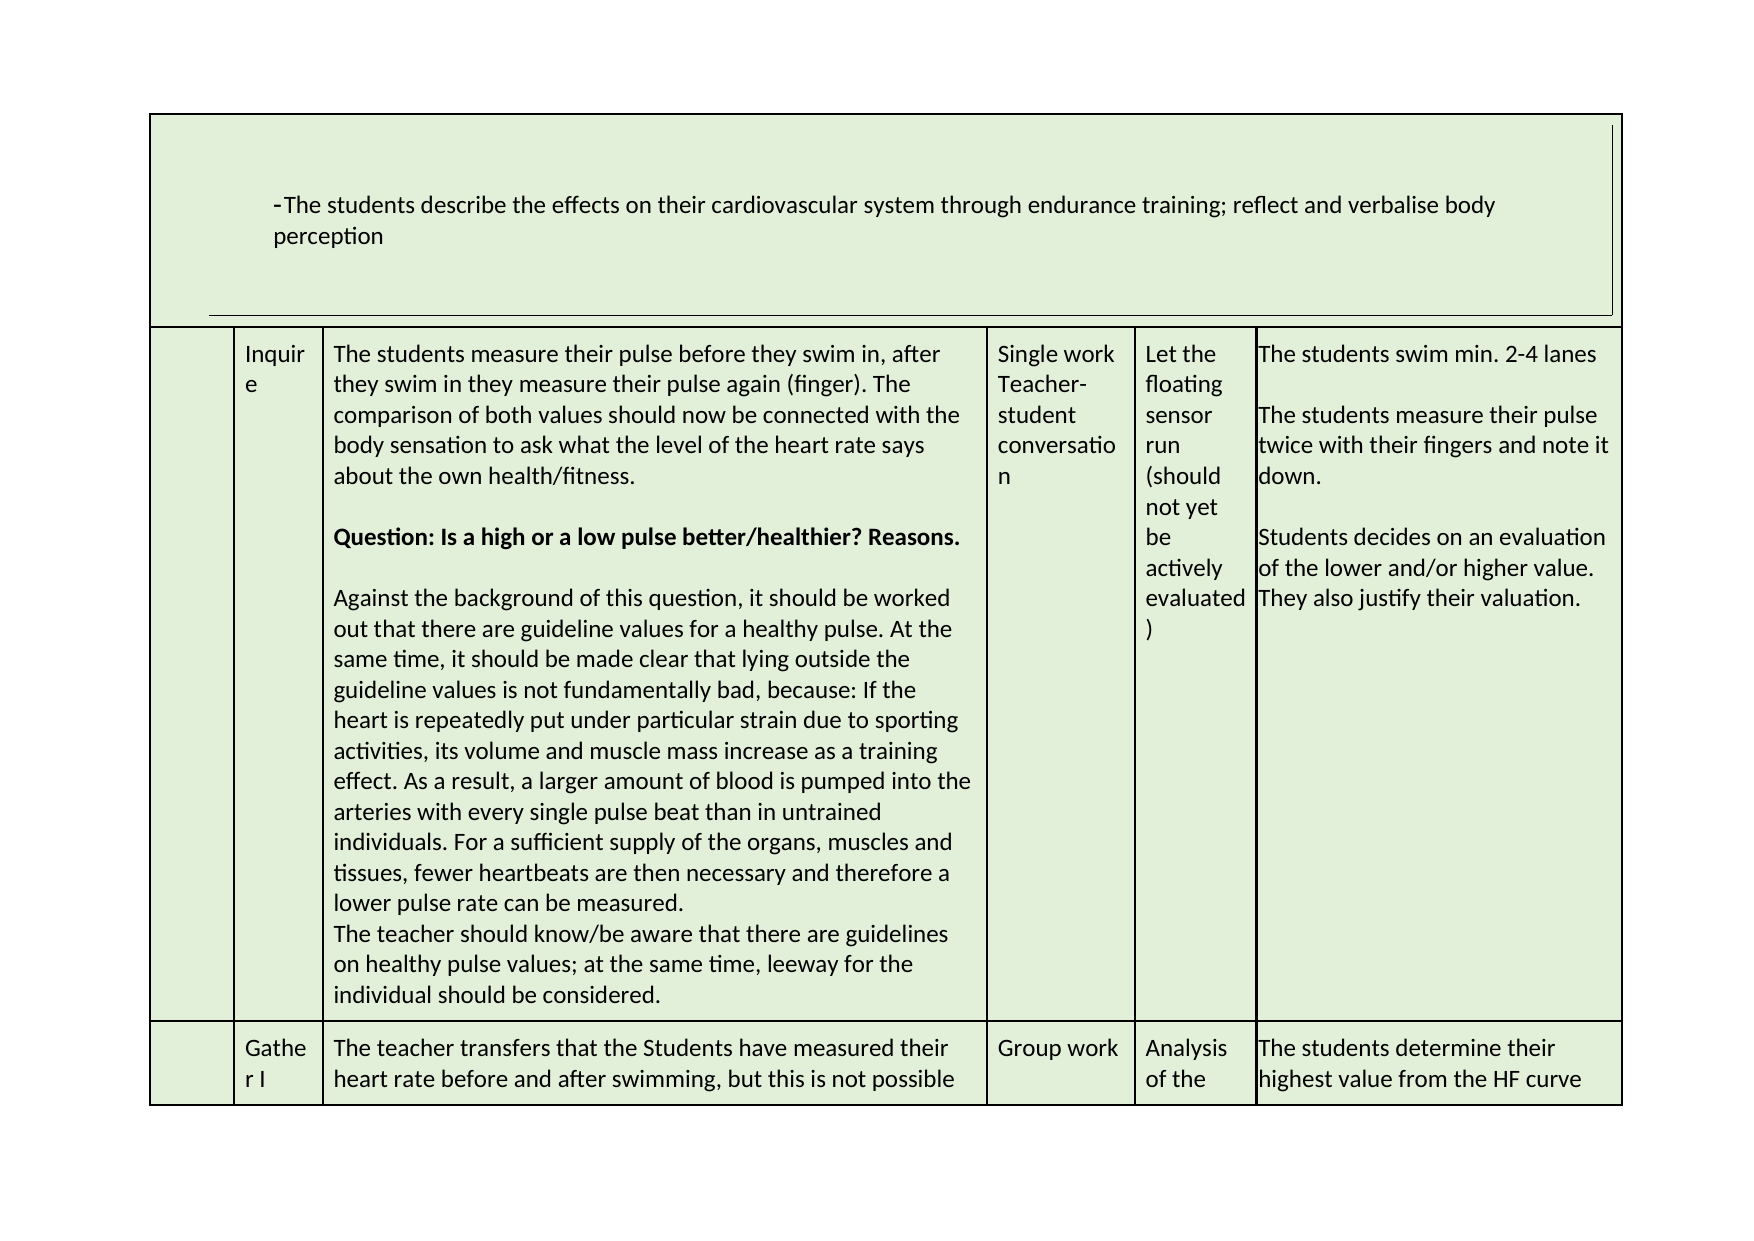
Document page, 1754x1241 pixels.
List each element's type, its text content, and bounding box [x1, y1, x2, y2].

table_cell Topic of the 2nd sports lesson: The heart rate while swimming Learning objective: Students consciously control and regulate their movement and recovery phases; economisation of breathing and effort The students optimise your breathing technique, they coordinate leg and arm movements as harmoniously/evenly as possible The students swim over short and longer distances; the Students manage distances up to 50 m at high speed The students consciously perceive their body and the change between tension and relaxation and exchange information about this (breathing, heart rate) by measuring and analysing breathing and heart rate before, during and after exertion The students describe the effects on their cardiovascular system through endurance training; reflect and verbalise body perception [151, 115, 1621, 326]
table_cell [151, 1022, 233, 1104]
table_cell The students swim min. 2-4 lanes The students measure their pulse twice with their fingers and note it down. Students decides on an evaluation of the lower and/or higher value. They also justify their valuation. [1258, 328, 1621, 1020]
table_cell Gather I [235, 1022, 322, 1104]
table_cell The students measure their pulse before they swim in, after they swim in they measure their pulse again (finger). The comparison of both values should now be connected with the body sensation to ask what the level of the heart rate says about the own health/fitness. Question: Is a high or a low pulse better/healthier? Reasons. Against the background of this question, it should be worked out that there are guideline values for a healthy pulse. At the same time, it should be made clear that lying outside the guideline values is not fundamentally bad, because: If the heart is repeatedly put under particular strain due to sporting activities, its volume and muscle mass increase as a training effect. As a result, a larger amount of blood is pumped into the arteries with every single pulse beat than in untrained individuals. For a sufficient supply of the organs, muscles and tissues, fewer heartbeats are then necessary and therefore a lower pulse rate can be measured. The teacher should know/be aware that there are guidelines on healthy pulse values; at the same time, leeway for the individual should be considered. [324, 328, 986, 1020]
table_cell Let the floating sensor run (should not yet be actively evaluated) [1136, 328, 1255, 1020]
table_cell [151, 328, 233, 1020]
table_cell Single work Teacher-student conversation [988, 328, 1134, 1020]
table_cell Analysis of the [1136, 1022, 1255, 1104]
table_cell Group work [988, 1022, 1134, 1104]
table_cell Inquire [235, 328, 322, 1020]
table_cell The students determine their highest value from the HF curve [1258, 1022, 1621, 1104]
table_cell The teacher transfers that the Students have measured their heart rate before and after swimming, but this is not possible [324, 1022, 986, 1104]
